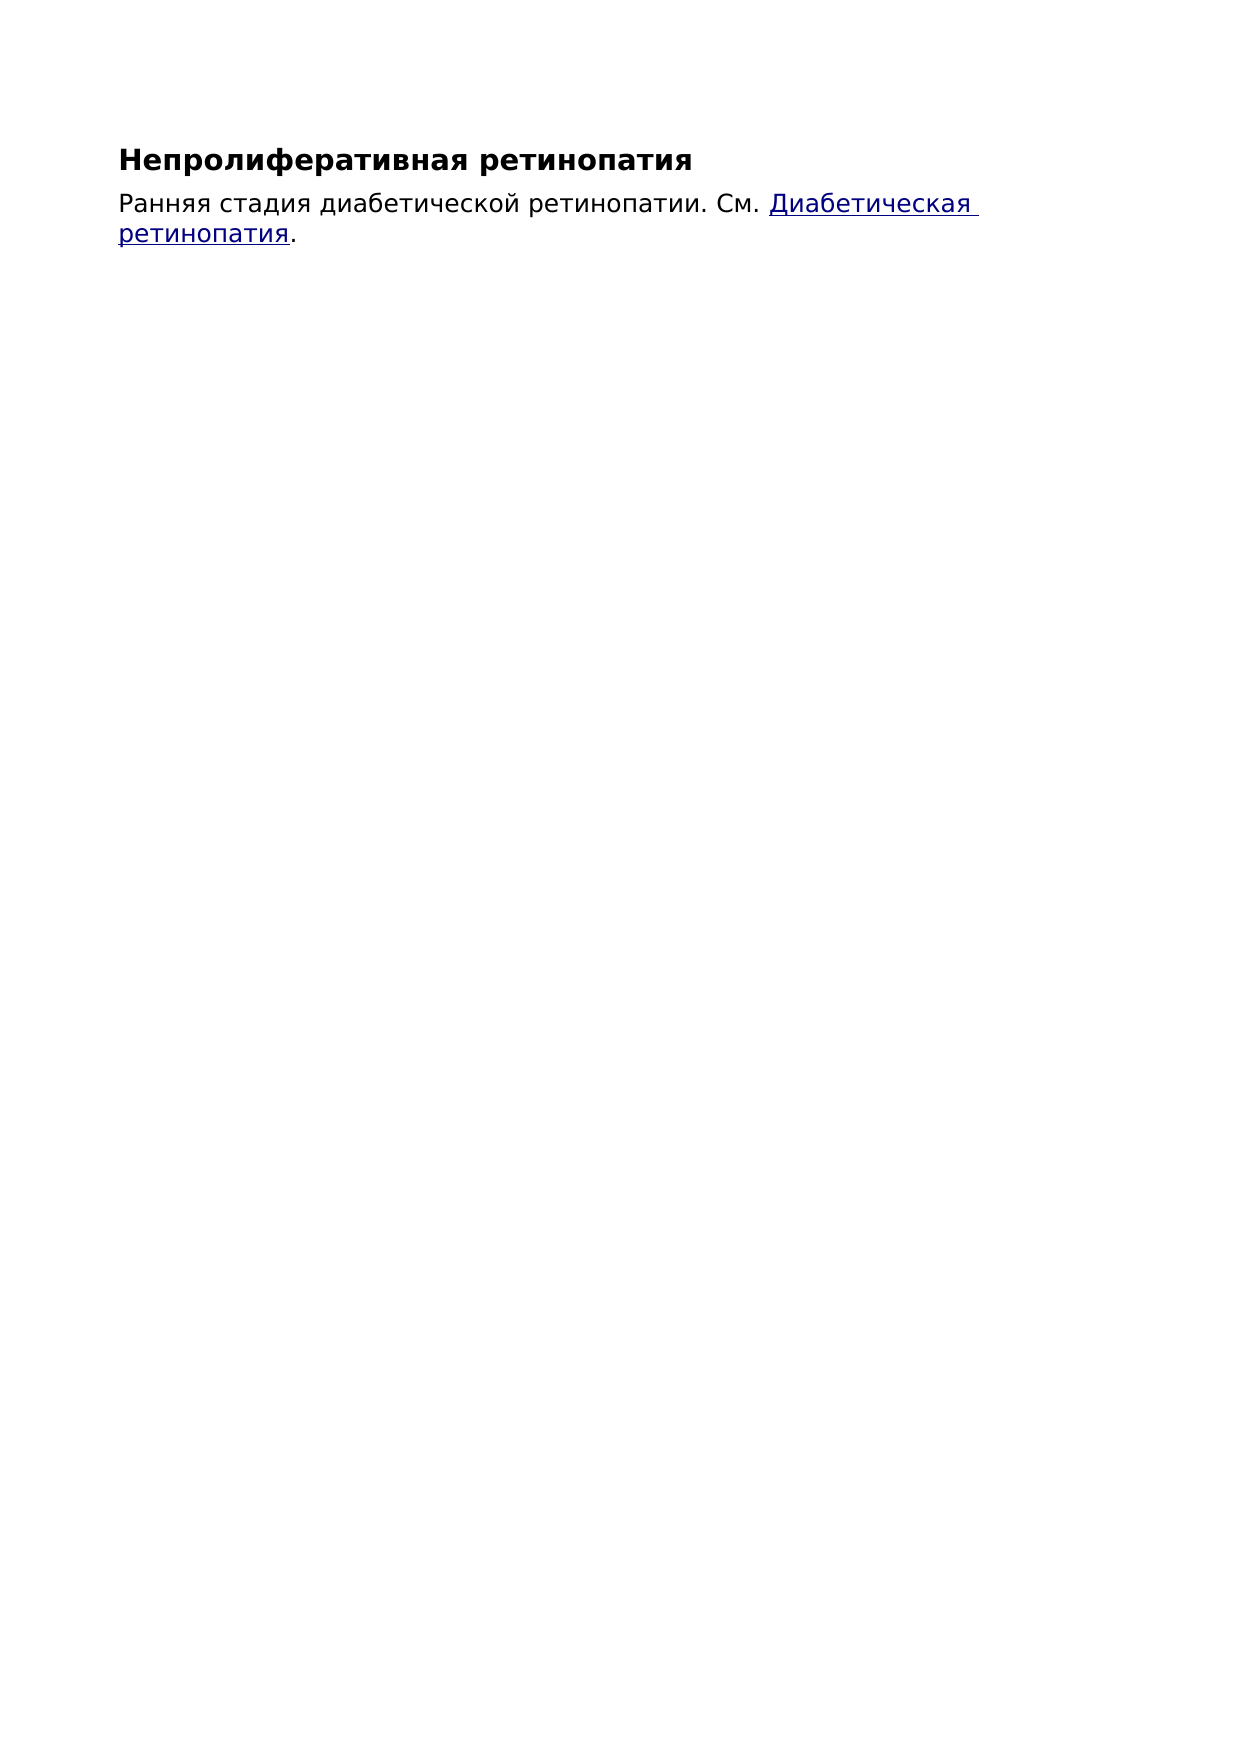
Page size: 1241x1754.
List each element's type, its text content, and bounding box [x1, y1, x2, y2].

subtitle Непролиферативная ретинопатия [118, 143, 1122, 177]
text Ранняя стадия диабетической ретинопатии. См. Диабетическая ретинопатия. [118, 189, 1122, 248]
